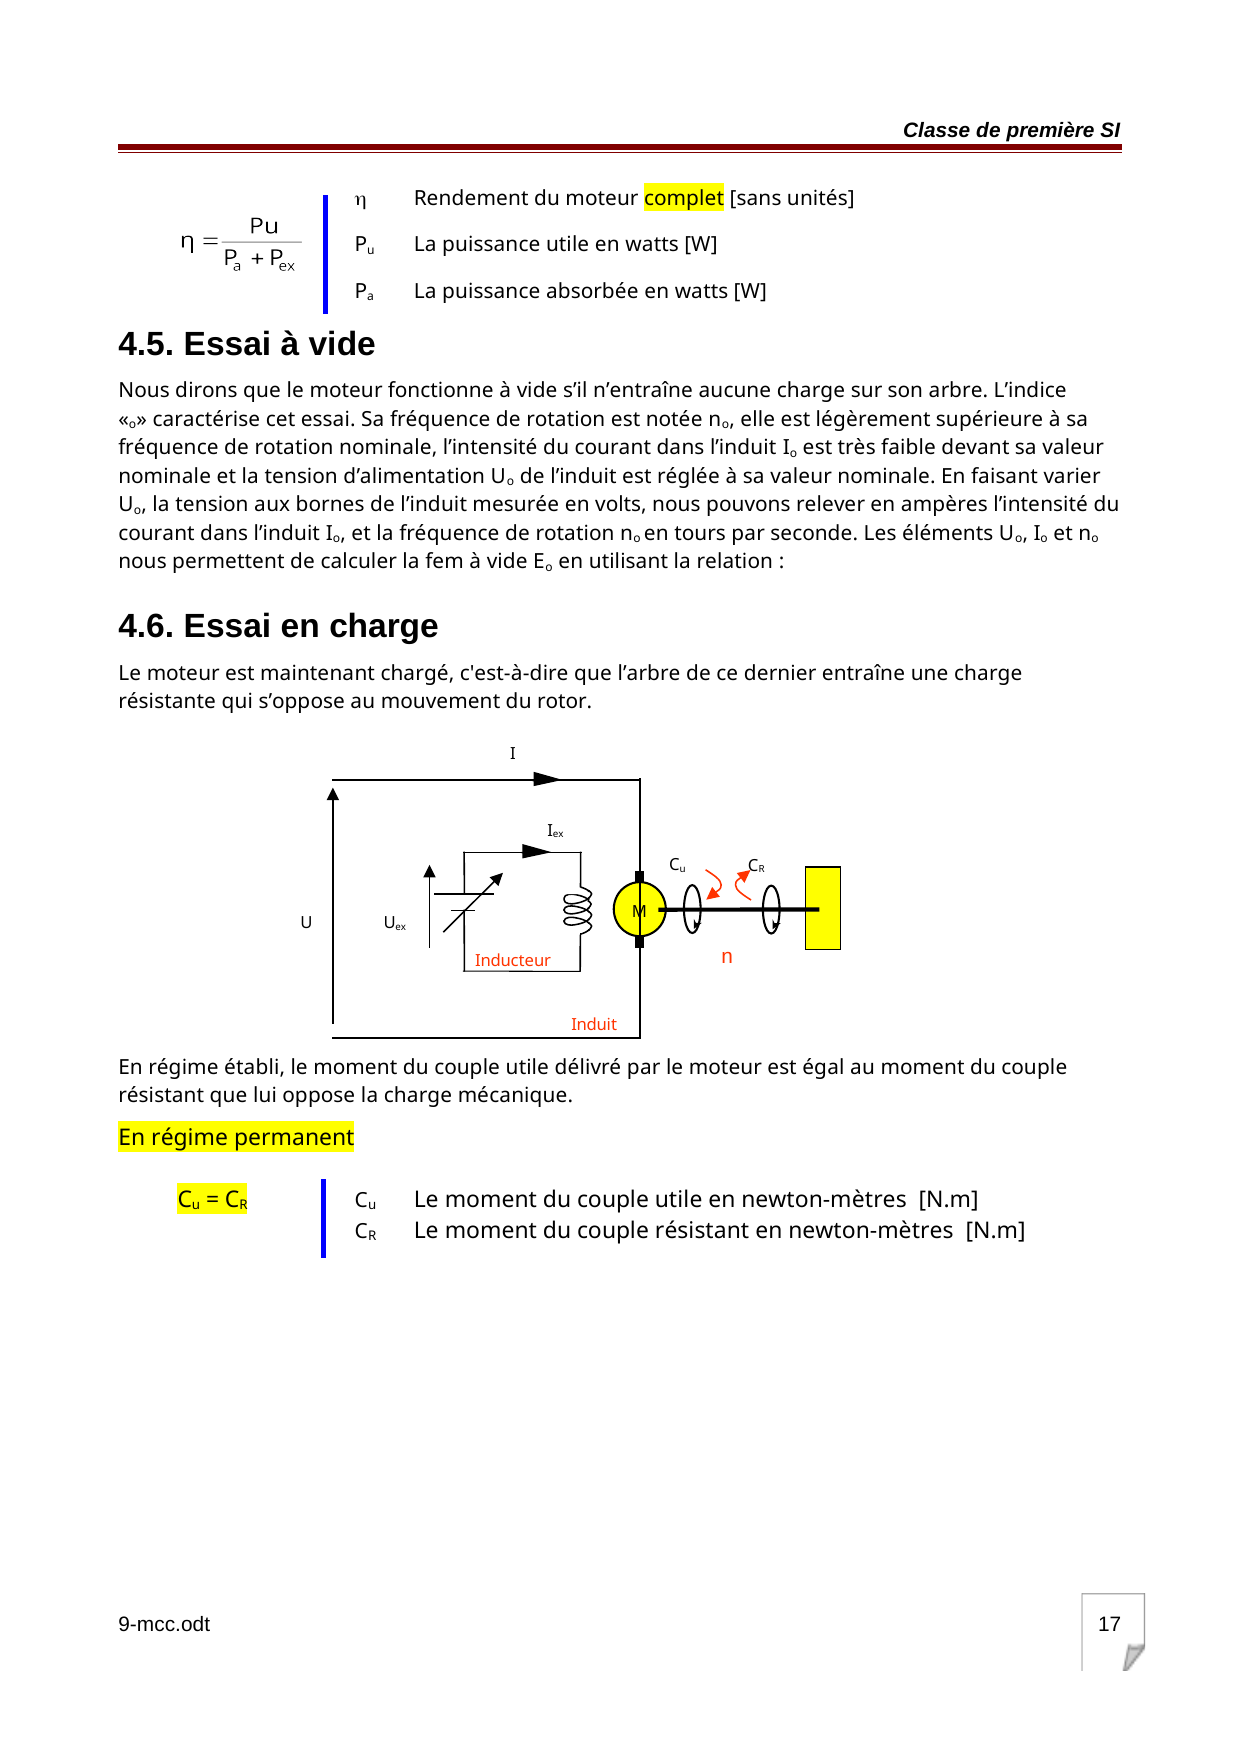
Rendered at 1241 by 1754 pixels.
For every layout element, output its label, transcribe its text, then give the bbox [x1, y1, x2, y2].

text  Rendement du moteur complet [sans unités] [118, 183, 1122, 211]
text En régime établi, le moment du couple utile délivré par le moteur est égal au moment du couple résistant que lui oppose la charge mécanique. [118, 1052, 1122, 1109]
text CR Le moment du couple résistant en newton-mètres [N.m] [326, 1214, 1122, 1245]
text Pu La puissance utile en watts [W] [328, 211, 1122, 276]
subtitle 4.5. Essai à vide [118, 325, 1122, 362]
text [118, 1214, 321, 1245]
text Le moteur est maintenant chargé, c'est-à-dire que l’arbre de ce dernier entraîne une charge résistante qui s’oppose au mouvement du rotor. [118, 657, 1122, 714]
text En régime permanent [118, 1121, 1122, 1152]
text Cu Le moment du couple utile en newton-mètres [N.m] [326, 1183, 1122, 1214]
subtitle 4.6. Essai en charge [118, 607, 1122, 645]
text [295, 276, 323, 304]
text Cu = CR [118, 1183, 321, 1214]
text Pa La puissance absorbée en watts [W] [328, 276, 1122, 304]
text [118, 211, 323, 276]
text Nous dirons que le moteur fonctionne à vide s’il n’entraîne aucune charge sur son arbre. L’indice «o» caractérise cet essai. Sa fréquence de rotation est notée no, elle est légèrement supérieure à sa fréquence de rotation nominale, l’intensité du courant dans l’induit Io est très faible devant sa valeur nominale et la tension d’alimentation Uo de l’induit est réglée à sa valeur nominale. En faisant varier Uo, la tension aux bornes de l’induit mesurée en volts, nous pouvons relever en ampères l’intensité du courant dans l’induit Io, et la fréquence de rotation no en tours par seconde. Les éléments Uo, Io et no nous permettent de calculer la fem à vide Eo en utilisant la relation : [118, 375, 1122, 575]
